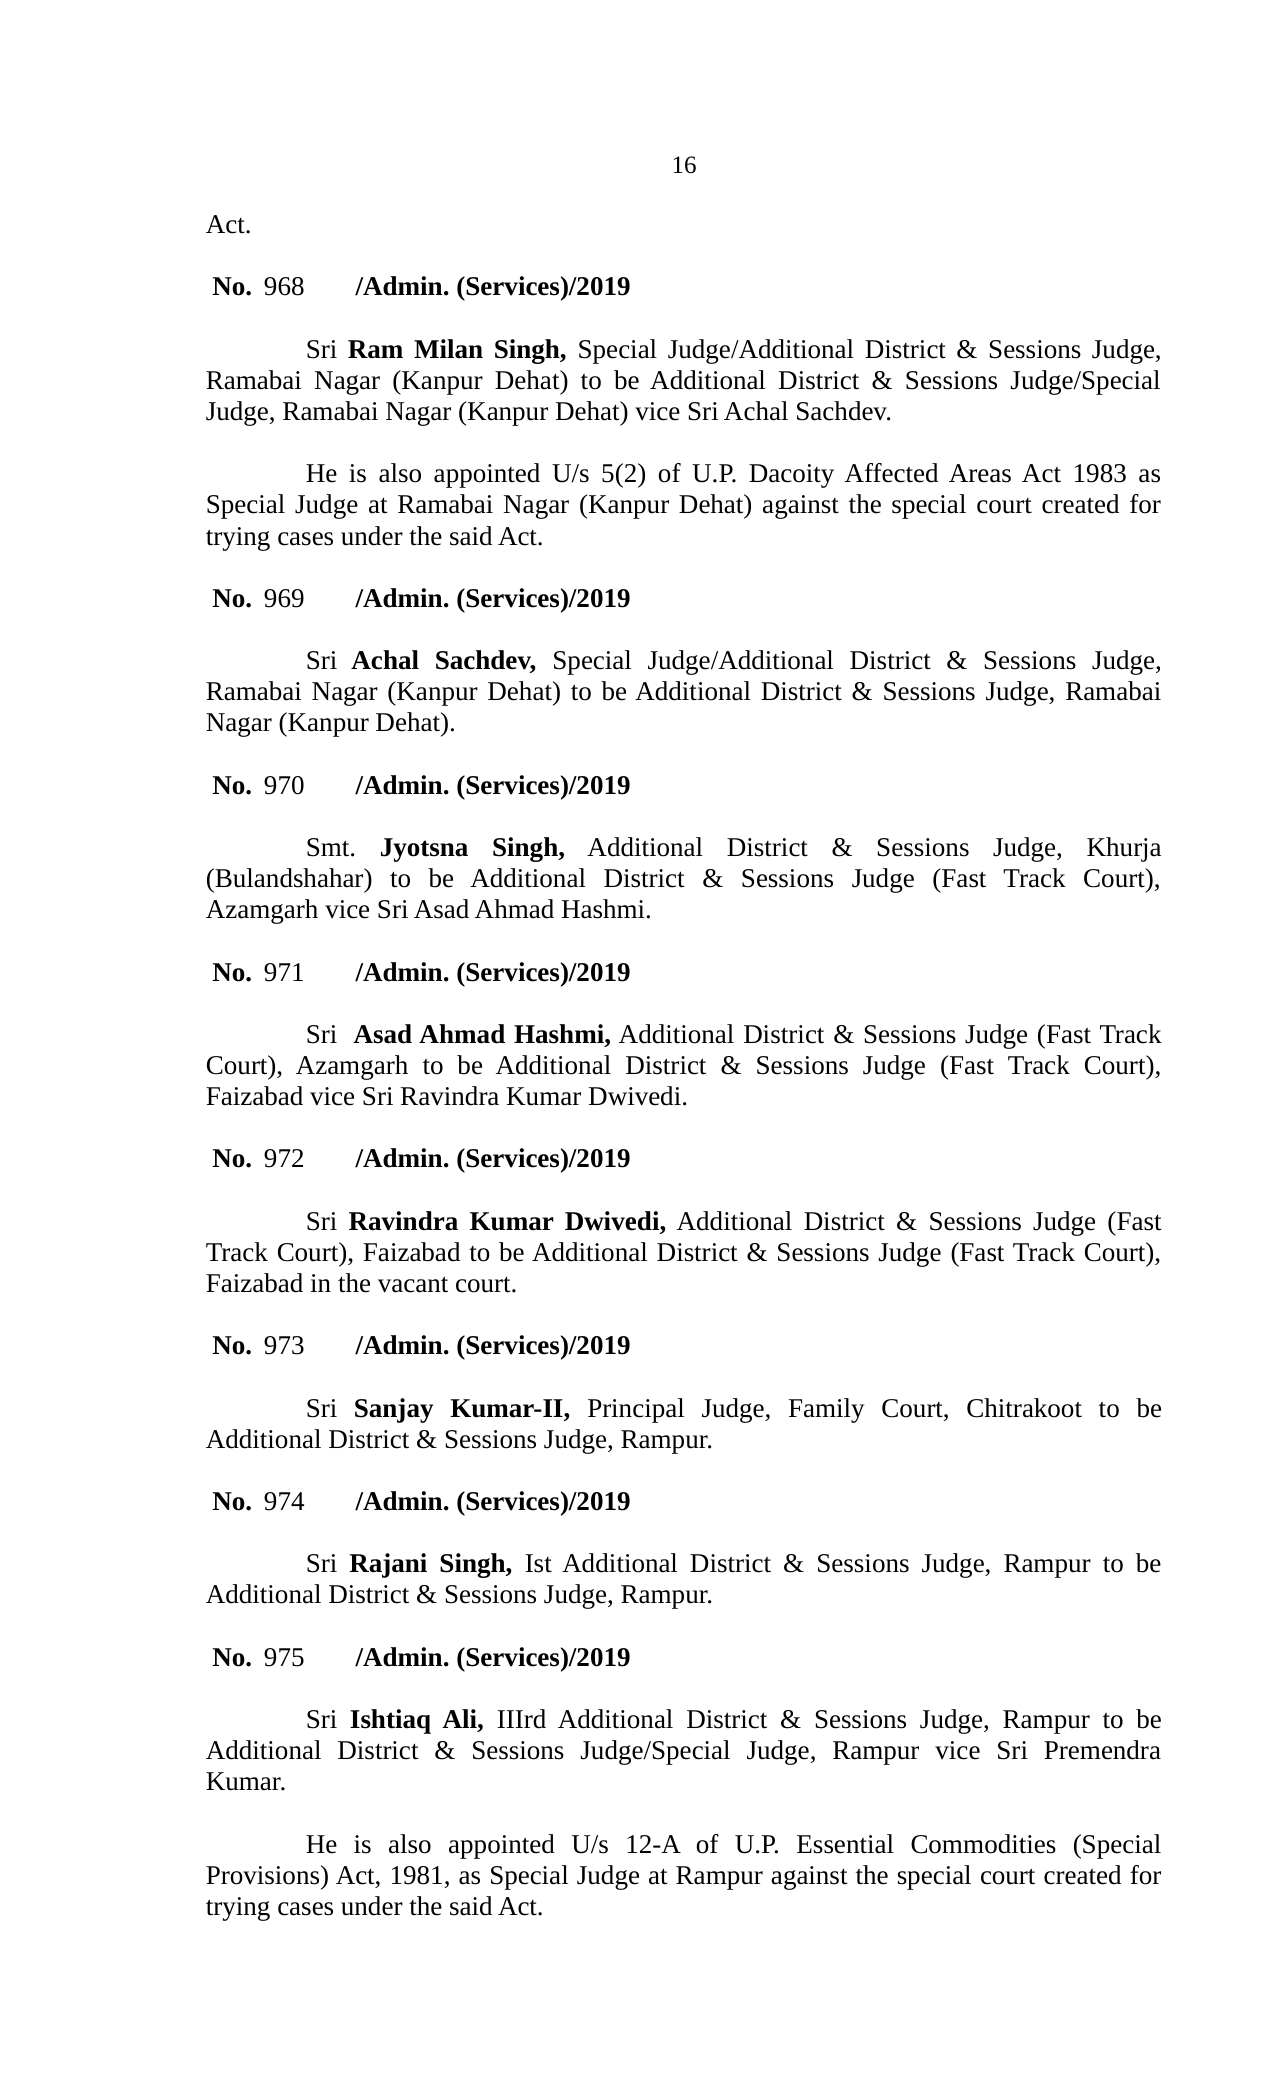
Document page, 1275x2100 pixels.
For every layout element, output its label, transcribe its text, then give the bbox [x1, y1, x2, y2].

text He is also appointed U/s 5(2) of U.P. Dacoity Affected Areas Act 1983 as Special Judge at Ramabai Nagar (Kanpur Dehat) against the special court created for trying cases under the said Act. [206, 457, 1162, 551]
table_header [259, 1641, 350, 1672]
table_header No. [207, 1330, 258, 1361]
table_header No. [207, 271, 258, 302]
text Sri Achal Sachdev, Special Judge/Additional District & Sessions Judge, Ramabai Nagar (Kanpur Dehat) to be Additional District & Sessions Judge, Ramabai Nagar (Kanpur Dehat). [206, 644, 1162, 738]
table_header /Admin. (Services)/2019 [350, 271, 647, 302]
text Sri Asad Ahmad Hashmi, Additional District & Sessions Judge (Fast Track Court), Azamgarh to be Additional District & Sessions Judge (Fast Track Court), Faizabad vice Sri Ravindra Kumar Dwivedi. [206, 1018, 1162, 1111]
table_header [259, 1143, 350, 1174]
table_header [259, 769, 350, 800]
text Act. [206, 208, 1162, 239]
table_header [259, 1485, 350, 1516]
table_header /Admin. (Services)/2019 [350, 582, 647, 613]
table_header /Admin. (Services)/2019 [350, 1143, 647, 1174]
table_header No. [207, 1485, 258, 1516]
table_header No. [207, 1641, 258, 1672]
table_header No. [207, 956, 258, 987]
table_header /Admin. (Services)/2019 [350, 1330, 647, 1361]
table_header /Admin. (Services)/2019 [350, 1485, 647, 1516]
table_header /Admin. (Services)/2019 [350, 769, 647, 800]
text He is also appointed U/s 12-A of U.P. Essential Commodities (Special Provisions) Act, 1981, as Special Judge at Rampur against the special court created for trying cases under the said Act. [206, 1828, 1162, 1921]
text Sri Ram Milan Singh, Special Judge/Additional District & Sessions Judge, Ramabai Nagar (Kanpur Dehat) to be Additional District & Sessions Judge/Special Judge, Ramabai Nagar (Kanpur Dehat) vice Sri Achal Sachdev. [206, 333, 1162, 426]
text Sri Ravindra Kumar Dwivedi, Additional District & Sessions Judge (Fast Track Court), Faizabad to be Additional District & Sessions Judge (Fast Track Court), Faizabad in the vacant court. [206, 1205, 1162, 1298]
text Smt. Jyotsna Singh, Additional District & Sessions Judge, Khurja (Bulandshahar) to be Additional District & Sessions Judge (Fast Track Court), Azamgarh vice Sri Asad Ahmad Hashmi. [206, 831, 1162, 924]
text Sri Sanjay Kumar-II, Principal Judge, Family Court, Chitrakoot to be Additional District & Sessions Judge, Rampur. [206, 1392, 1162, 1454]
table_header [259, 582, 350, 613]
table_header [259, 1330, 350, 1361]
table_header [259, 271, 350, 302]
table_header /Admin. (Services)/2019 [350, 956, 647, 987]
table_header [259, 956, 350, 987]
table_header /Admin. (Services)/2019 [350, 1641, 647, 1672]
table_header No. [207, 1143, 258, 1174]
table_header No. [207, 769, 258, 800]
text Sri Ishtiaq Ali, IIIrd Additional District & Sessions Judge, Rampur to be Additional District & Sessions Judge/Special Judge, Rampur vice Sri Premendra Kumar. [206, 1703, 1162, 1797]
table_header No. [207, 582, 258, 613]
text Sri Rajani Singh, Ist Additional District & Sessions Judge, Rampur to be Additional District & Sessions Judge, Rampur. [206, 1547, 1162, 1610]
